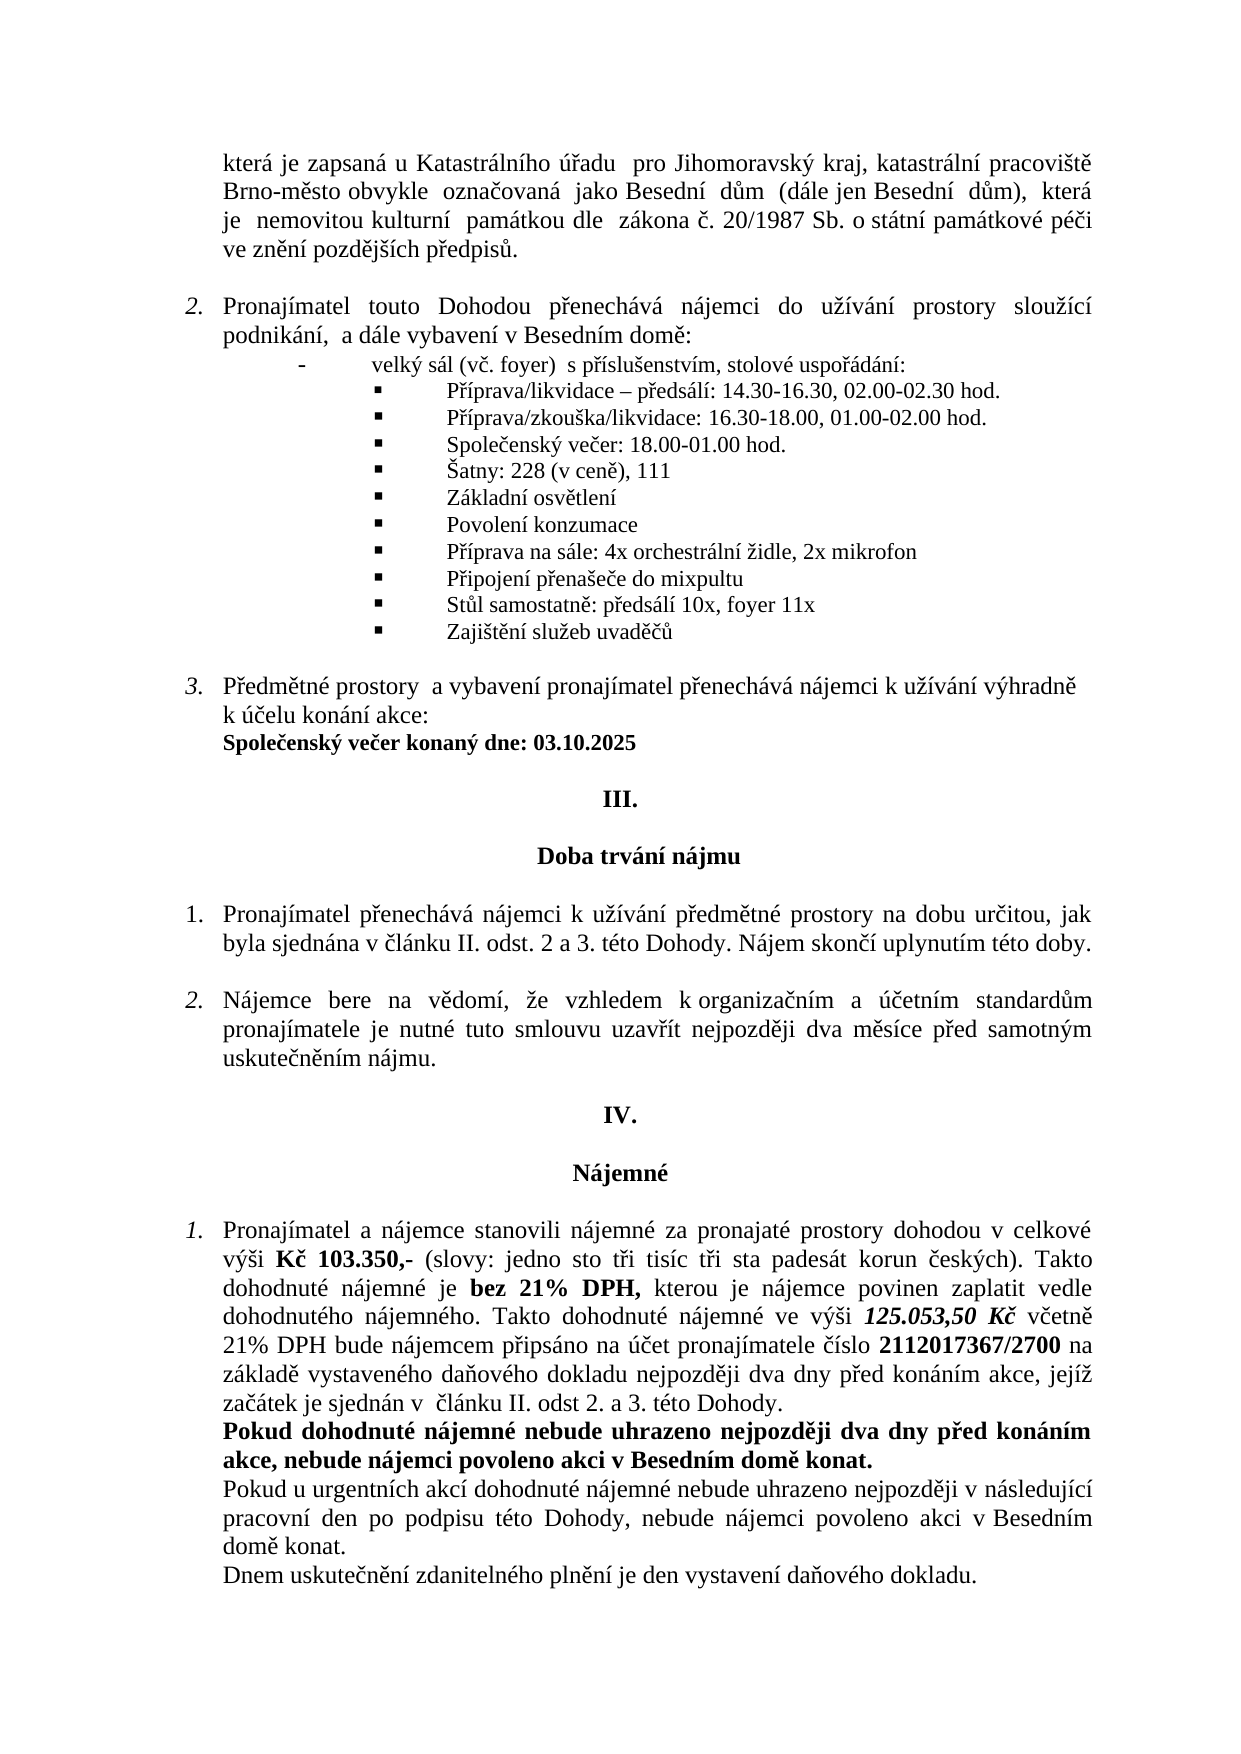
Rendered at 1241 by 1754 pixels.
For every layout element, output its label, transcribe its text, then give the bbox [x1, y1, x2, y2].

list Připojení přenašeče do mixpultu [373, 564, 1093, 591]
list Předmětné prostory a vybavení pronajímatel přenechává nájemci k užívání výhradně k účelu konání akce: [185, 671, 1093, 729]
text Pokud dohodnuté nájemné nebude uhrazeno nejpozději dva dny před konáním akce, nebude nájemci povoleno akci v Besedním domě konat. [223, 1416, 1093, 1474]
text Doba trvání nájmu [185, 841, 1093, 870]
list Nájemce bere na vědomí, že vzhledem k organizačním a účetním standardům pronajímatele je nutné tuto smlouvu uzavřít nejpozději dva měsíce před samotným uskutečněním nájmu. [185, 985, 1093, 1071]
list Pronajímatel touto Dohodou přenechává nájemci do užívání prostory sloužící podnikání, a dále vybavení v Besedním domě: [185, 291, 1093, 349]
list Příprava na sále: 4x orchestrální židle, 2x mikrofon [373, 538, 1093, 564]
list Základní osvětlení [373, 484, 1093, 511]
list velký sál (vč. foyer) s příslušenstvím, stolové uspořádání: [298, 349, 1093, 378]
list Pronajímatel přenechává nájemci k užívání předmětné prostory na dobu určitou, jak byla sjednána v článku II. odst. 2 a 3. této Dohody. Nájem skončí uplynutím této doby. [185, 899, 1093, 956]
list Příprava/zkouška/likvidace: 16.30-18.00, 01.00-02.00 hod. [373, 404, 1093, 431]
list Pronajímatel a nájemce stanovili nájemné za pronajaté prostory dohodou v celkové výši Kč 103.350,- (slovy: jedno sto tři tisíc tři sta padesát korun českých). Takto dohodnuté nájemné je bez 21% DPH, kterou je nájemce povinen zaplatit vedle dohodnutého nájemného. Takto dohodnuté nájemné ve výši 125.053,50 Kč včetně 21% DPH bude nájemcem připsáno na účet pronajímatele číslo 2112017367/2700 na základě vystaveného daňového dokladu nejpozději dva dny před konáním akce, jejíž začátek je sjednán v článku II. odst 2. a 3. této Dohody. [185, 1215, 1093, 1416]
text Nájemné [148, 1158, 1093, 1186]
text Společenský večer konaný dne: 03.10.2025 [223, 729, 1093, 755]
list Příprava/likvidace – předsálí: 14.30-16.30, 02.00-02.30 hod. [373, 378, 1093, 404]
list Stůl samostatně: předsálí 10x, foyer 11x [373, 591, 1093, 618]
list Šatny: 228 (v ceně), 111 [373, 457, 1093, 484]
text Pokud u urgentních akcí dohodnuté nájemné nebude uhrazeno nejpozději v následující pracovní den po podpisu této Dohody, nebude nájemci povoleno akci v Besedním domě konat. [223, 1474, 1093, 1560]
text IV. [148, 1100, 1093, 1129]
list která je zapsaná u Katastrálního úřadu pro Jihomoravský kraj, katastrální pracoviště Brno-město obvykle označovaná jako Besední dům (dále jen Besední dům), která je nemovitou kulturní památkou dle zákona č. 20/1987 Sb. o státní památkové péči ve znění pozdějších předpisů. [185, 148, 1093, 263]
text III. [148, 784, 1093, 813]
text Dnem uskutečnění zdanitelného plnění je den vystavení daňového dokladu. [223, 1560, 1093, 1589]
list Zajištění služeb uvaděčů [373, 618, 1093, 645]
list Povolení konzumace [373, 511, 1093, 538]
list Společenský večer: 18.00-01.00 hod. [373, 431, 1093, 457]
